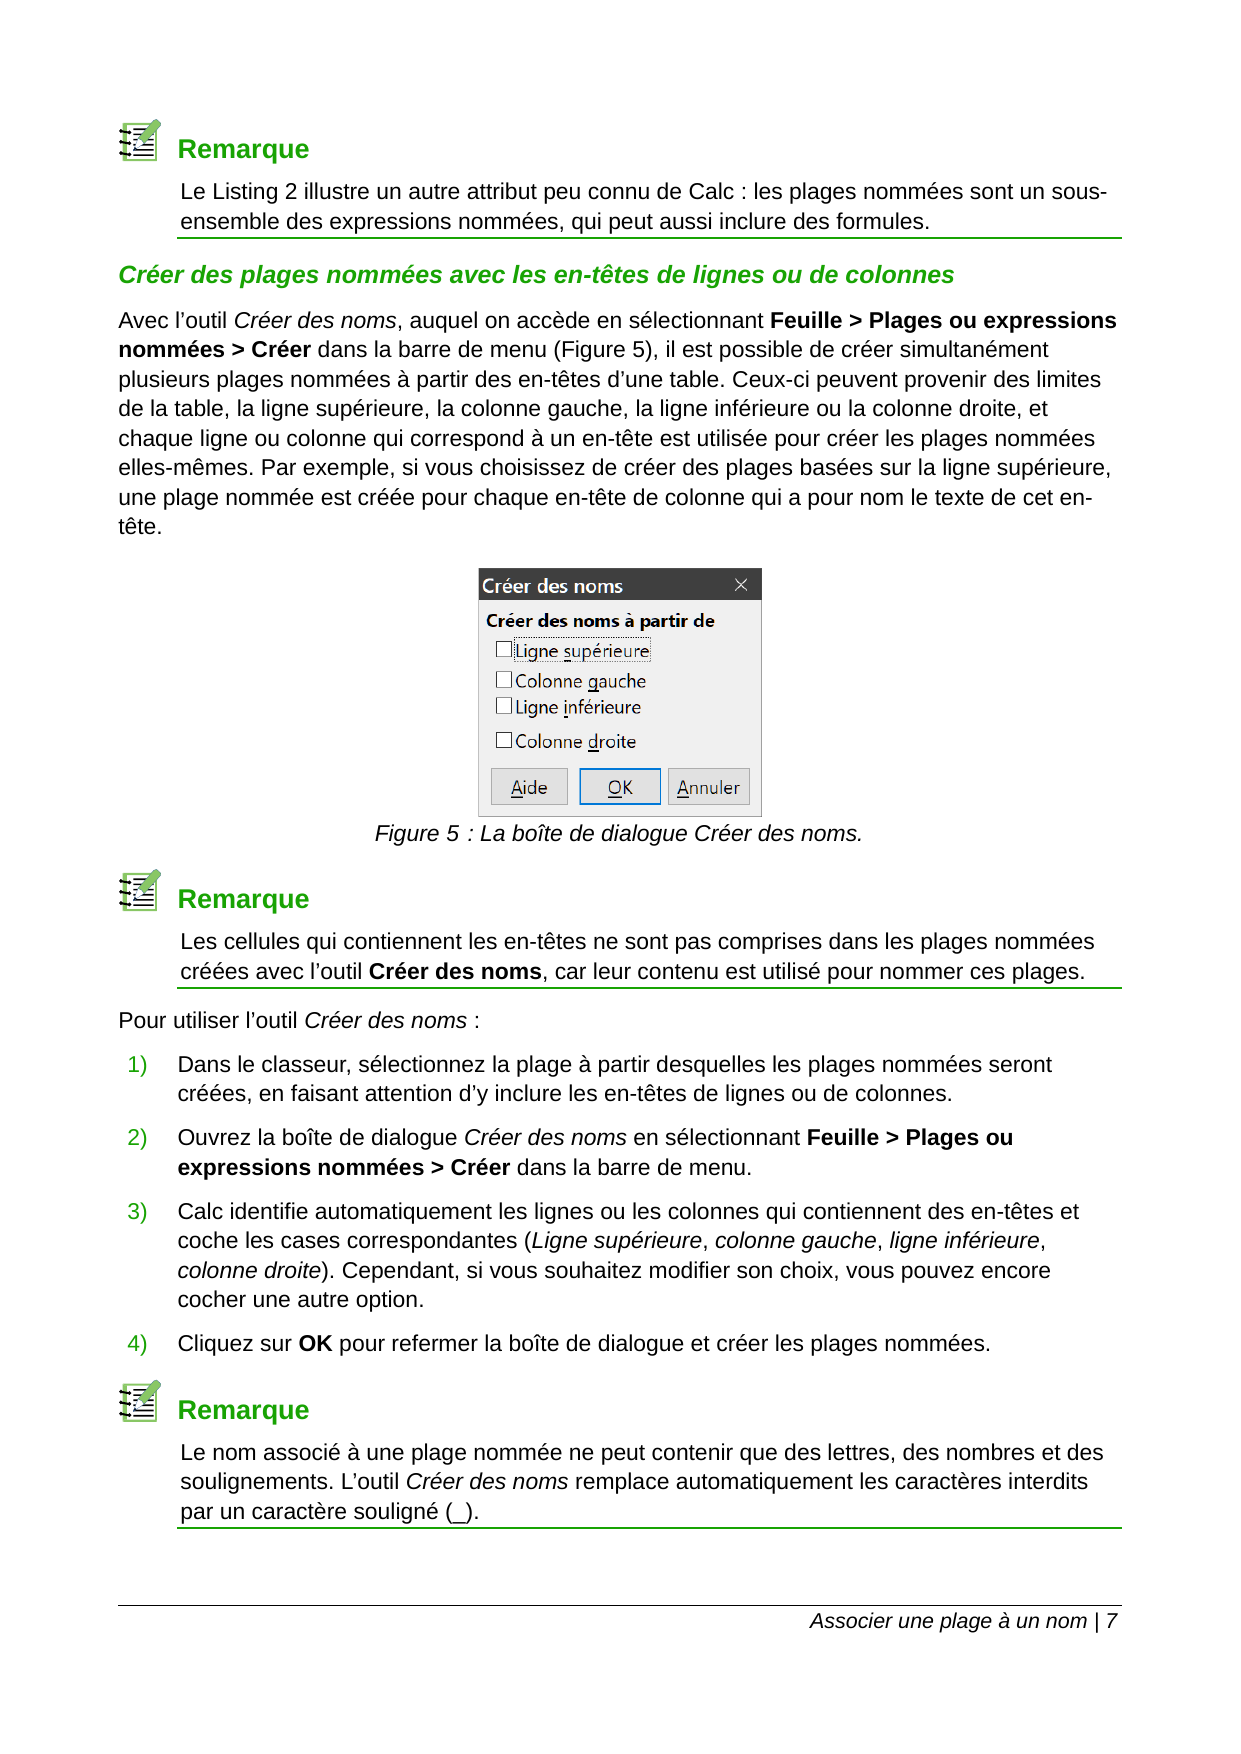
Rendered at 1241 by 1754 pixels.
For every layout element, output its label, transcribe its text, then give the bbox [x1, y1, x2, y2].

list Remarque [118, 868, 1122, 914]
list Cliquez sur OK pour refermer la boîte de dialogue et créer les plages nommées. [148, 1327, 1122, 1357]
list Remarque [118, 118, 1122, 164]
list Remarque [118, 1379, 1122, 1425]
text Le Listing 2 illustre un autre attribut peu connu de Calc : les plages nommées sont un sous-ensemble des expressions nommées, qui peut aussi inclure des formules. [177, 172, 1122, 237]
text Figure 5 : La boîte de dialogue Créer des noms. [118, 816, 1122, 846]
subtitle Créer des plages nommées avec les en-têtes de lignes ou de colonnes [118, 259, 1122, 289]
text Le nom associé à une plage nommée ne peut contenir que des lettres, des nombres et des soulignements. L’outil Créer des noms remplace automatiquement les caractères interdits par un caractère souligné (_). [177, 1433, 1122, 1527]
list Calc identifie automatiquement les lignes ou les colonnes qui contiennent des en-têtes et coche les cases correspondantes (Ligne supérieure, colonne gauche, ligne inférieure, colonne droite). Cependant, si vous souhaitez modifier son choix, vous pouvez encore cocher une autre option. [148, 1195, 1122, 1313]
text Les cellules qui contiennent les en-têtes ne sont pas comprises dans les plages nommées créées avec l’outil Créer des noms, car leur contenu est utilisé pour nommer ces plages. [177, 922, 1122, 987]
text Pour utiliser l’outil Créer des noms : [118, 1003, 1122, 1033]
list Ouvrez la boîte de dialogue Créer des noms en sélectionnant Feuille > Plages ou expressions nommées > Créer dans la barre de menu. [148, 1121, 1122, 1180]
picture [478, 568, 762, 817]
text Avec l’outil Créer des noms, auquel on accède en sélectionnant Feuille > Plages ou expressions nommées > Créer dans la barre de menu (Figure 5), il est possible de créer simultanément plusieurs plages nommées à partir des en-têtes d’une table. Ceux-ci peuvent provenir des limites de la table, la ligne supérieure, la colonne gauche, la ligne inférieure ou la colonne droite, et chaque ligne ou colonne qui correspond à un en-tête est utilisée pour créer les plages nommées elles-mêmes. Par exemple, si vous choisissez de créer des plages basées sur la ligne supérieure, une plage nommée est créée pour chaque en-tête de colonne qui a pour nom le texte de cet en-tête. [118, 304, 1122, 539]
list Dans le classeur, sélectionnez la plage à partir desquelles les plages nommées seront créées, en faisant attention d’y inclure les en-têtes de lignes ou de colonnes. [148, 1048, 1122, 1107]
